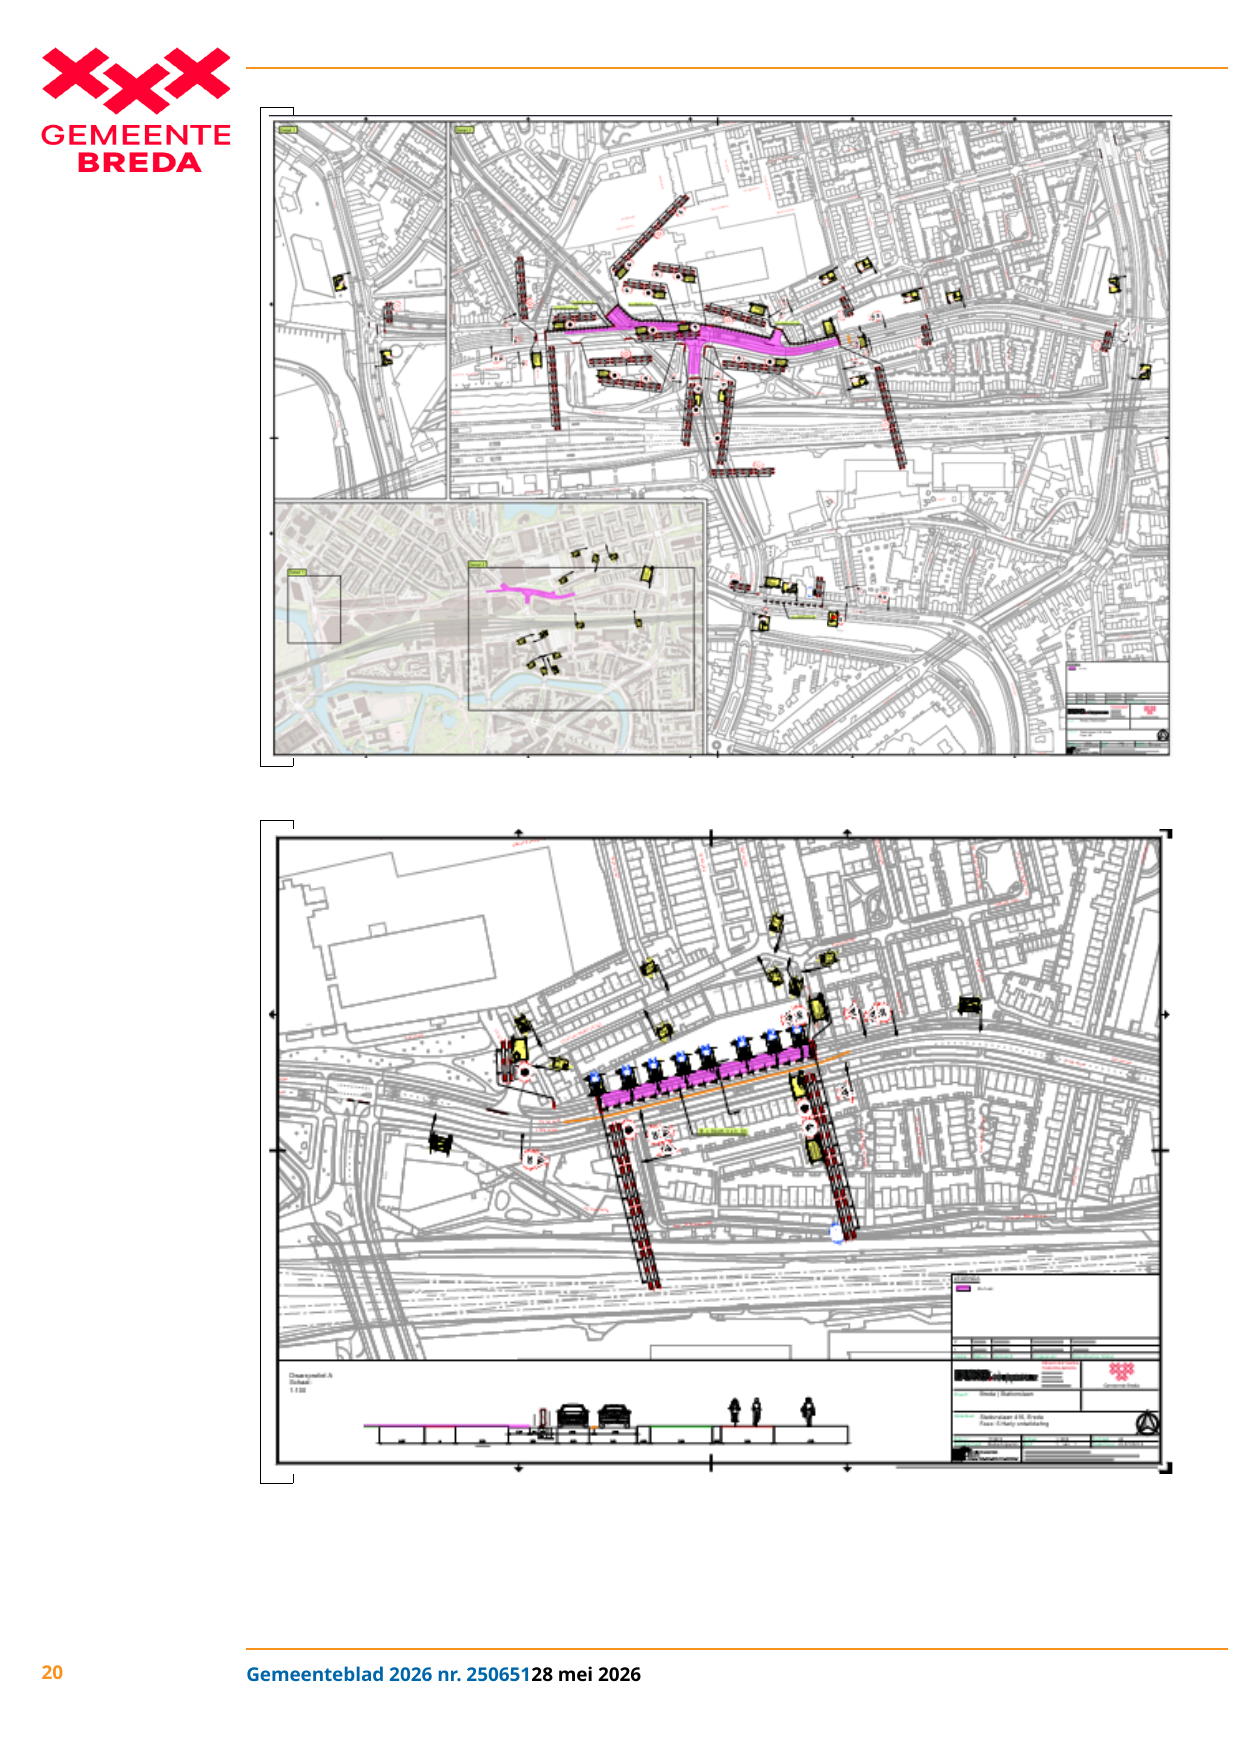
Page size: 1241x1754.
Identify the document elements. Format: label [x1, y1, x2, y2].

picture [268, 115, 1173, 758]
picture [41, 47, 231, 172]
picture [268, 829, 1173, 1474]
